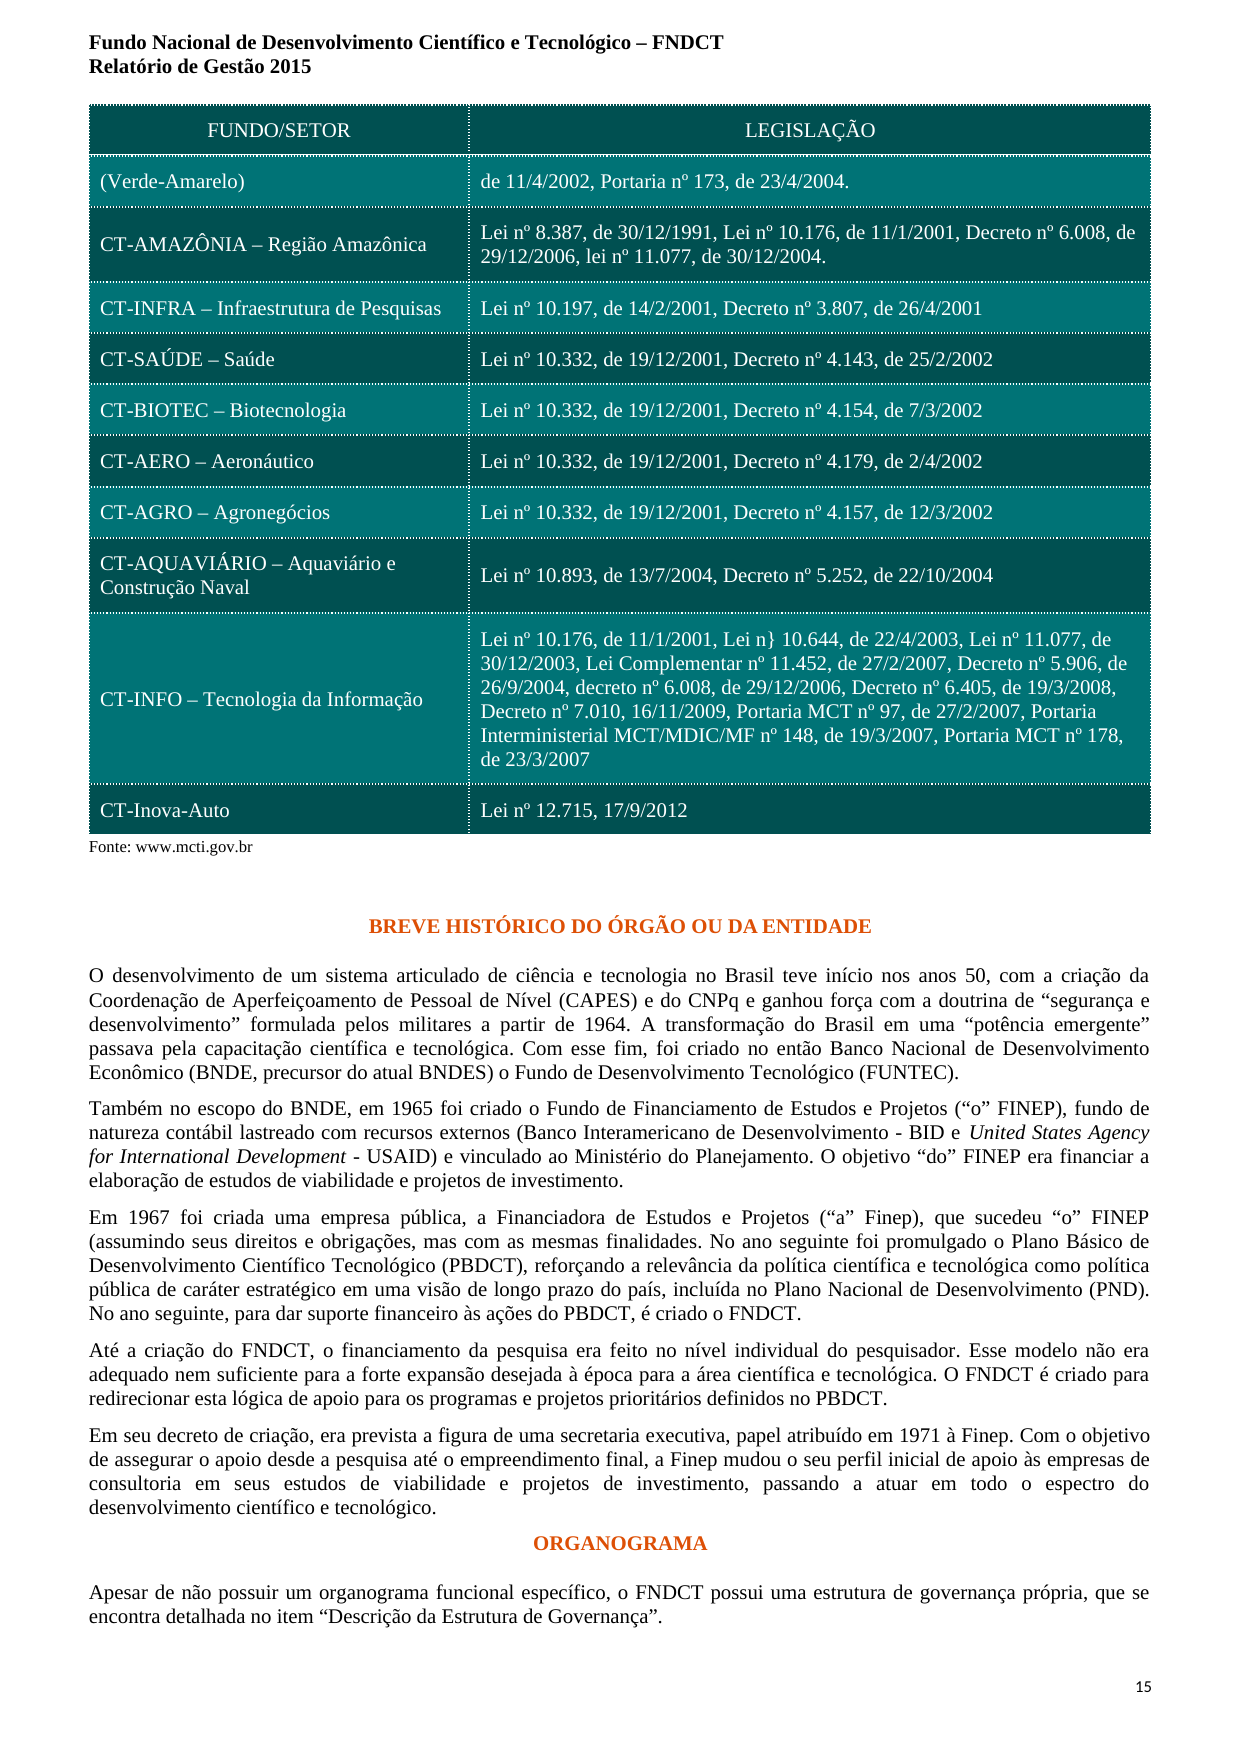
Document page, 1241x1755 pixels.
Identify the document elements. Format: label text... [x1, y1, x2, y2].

table_cell CT-BIOTEC – Biotecnologia [89, 383, 469, 434]
table_header LEGISLAÇÃO [469, 104, 1151, 154]
table_cell CT-AERO – Aeronáutico [89, 434, 469, 486]
table_cell CT-INFRA – Infraestrutura de Pesquisas [89, 281, 469, 332]
table_cell Lei nº 10.332, de 19/12/2001, Decreto nº 4.179, de 2/4/2002 [469, 434, 1151, 486]
table_cell CT-AQUAVIÁRIO – Aquaviário e Construção Naval [89, 537, 469, 612]
text Apesar de não possuir um organograma funcional específico, o FNDCT possui uma estrutura de governança própria, que se encontra detalhada no item “Descrição da Estrutura de Governança”. [89, 1580, 1152, 1628]
table_cell CT-INFO – Tecnologia da Informação [89, 612, 469, 783]
table_cell CT-Inova-Auto [89, 783, 469, 834]
text Também no escopo do BNDE, em 1965 foi criado o Fundo de Financiamento de Estudos e Projetos (“o” FINEP), fundo de natureza contábil lastreado com recursos externos (Banco Interamericano de Desenvolvimento - BID e United States Agency for International Development - USAID) e vinculado ao Ministério do Planejamento. O objetivo “do” FINEP era financiar a elaboração de estudos de viabilidade e projetos de investimento. [89, 1096, 1152, 1192]
table_cell (Verde-Amarelo) [89, 155, 469, 206]
text Fonte: www.mcti.gov.br [89, 837, 1152, 856]
table_cell Lei nº 10.332, de 19/12/2001, Decreto nº 4.157, de 12/3/2002 [469, 486, 1151, 537]
text Em seu decreto de criação, era prevista a figura de uma secretaria executiva, papel atribuído em 1971 à Finep. Com o objetivo de assegurar o apoio desde a pesquisa até o empreendimento final, a Finep mudou o seu perfil inicial de apoio às empresas de consultoria em seus estudos de viabilidade e projetos de investimento, passando a atuar em todo o espectro do desenvolvimento científico e tecnológico. [89, 1422, 1152, 1519]
subtitle BREVE HISTÓRICO DO ÓRGÃO OU DA ENTIDADE [89, 914, 1152, 938]
table_cell Lei nº 10.197, de 14/2/2001, Decreto nº 3.807, de 26/4/2001 [469, 281, 1151, 332]
table_cell CT-AMAZÔNIA – Região Amazônica [89, 206, 469, 281]
table_cell Lei nº 12.715, 17/9/2012 [469, 783, 1151, 834]
table_cell Lei nº 10.332, de 19/12/2001, Decreto nº 4.143, de 25/2/2002 [469, 332, 1151, 383]
table_cell CT-SAÚDE – Saúde [89, 332, 469, 383]
table_header FUNDO/SETOR [89, 104, 469, 154]
table_cell CT-AGRO – Agronegócios [89, 486, 469, 537]
table_cell de 11/4/2002, Portaria nº 173, de 23/4/2004. [469, 155, 1151, 206]
table_cell Lei nº 10.176, de 11/1/2001, Lei n} 10.644, de 22/4/2003, Lei nº 11.077, de 30/12/2003, Lei Complementar nº 11.452, de 27/2/2007, Decreto nº 5.906, de 26/9/2004, decreto nº 6.008, de 29/12/2006, Decreto nº 6.405, de 19/3/2008, Decreto nº 7.010, 16/11/2009, Portaria MCT nº 97, de 27/2/2007, Portaria Interministerial MCT/MDIC/MF nº 148, de 19/3/2007, Portaria MCT nº 178, de 23/3/2007 [469, 612, 1151, 783]
text Até a criação do FNDCT, o financiamento da pesquisa era feito no nível individual do pesquisador. Esse modelo não era adequado nem suficiente para a forte expansão desejada à época para a área científica e tecnológica. O FNDCT é criado para redirecionar esta lógica de apoio para os programas e projetos prioritários definidos no PBDCT. [89, 1338, 1152, 1410]
text Em 1967 foi criada uma empresa pública, a Financiadora de Estudos e Projetos (“a” Finep), que sucedeu “o” FINEP (assumindo seus direitos e obrigações, mas com as mesmas finalidades. No ano seguinte foi promulgado o Plano Básico de Desenvolvimento Científico Tecnológico (PBDCT), reforçando a relevância da política científica e tecnológica como política pública de caráter estratégico em uma visão de longo prazo do país, incluída no Plano Nacional de Desenvolvimento (PND). No ano seguinte, para dar suporte financeiro às ações do PBDCT, é criado o FNDCT. [89, 1205, 1152, 1325]
table_cell Lei nº 10.332, de 19/12/2001, Decreto nº 4.154, de 7/3/2002 [469, 383, 1151, 434]
text O desenvolvimento de um sistema articulado de ciência e tecnologia no Brasil teve início nos anos 50, com a criação da Coordenação de Aperfeiçoamento de Pessoal de Nível (CAPES) e do CNPq e ganhou força com a doutrina de “segurança e desenvolvimento” formulada pelos militares a partir de 1964. A transformação do Brasil em uma “potência emergente” passava pela capacitação científica e tecnológica. Com esse fim, foi criado no então Banco Nacional de Desenvolvimento Econômico (BNDE, precursor do atual BNDES) o Fundo de Desenvolvimento Tecnológico (FUNTEC). [89, 963, 1152, 1084]
table_cell Lei nº 10.893, de 13/7/2004, Decreto nº 5.252, de 22/10/2004 [469, 537, 1151, 612]
table_cell Lei nº 8.387, de 30/12/1991, Lei nº 10.176, de 11/1/2001, Decreto nº 6.008, de 29/12/2006, lei nº 11.077, de 30/12/2004. [469, 206, 1151, 281]
subtitle ORGANOGRAMA [89, 1531, 1152, 1555]
